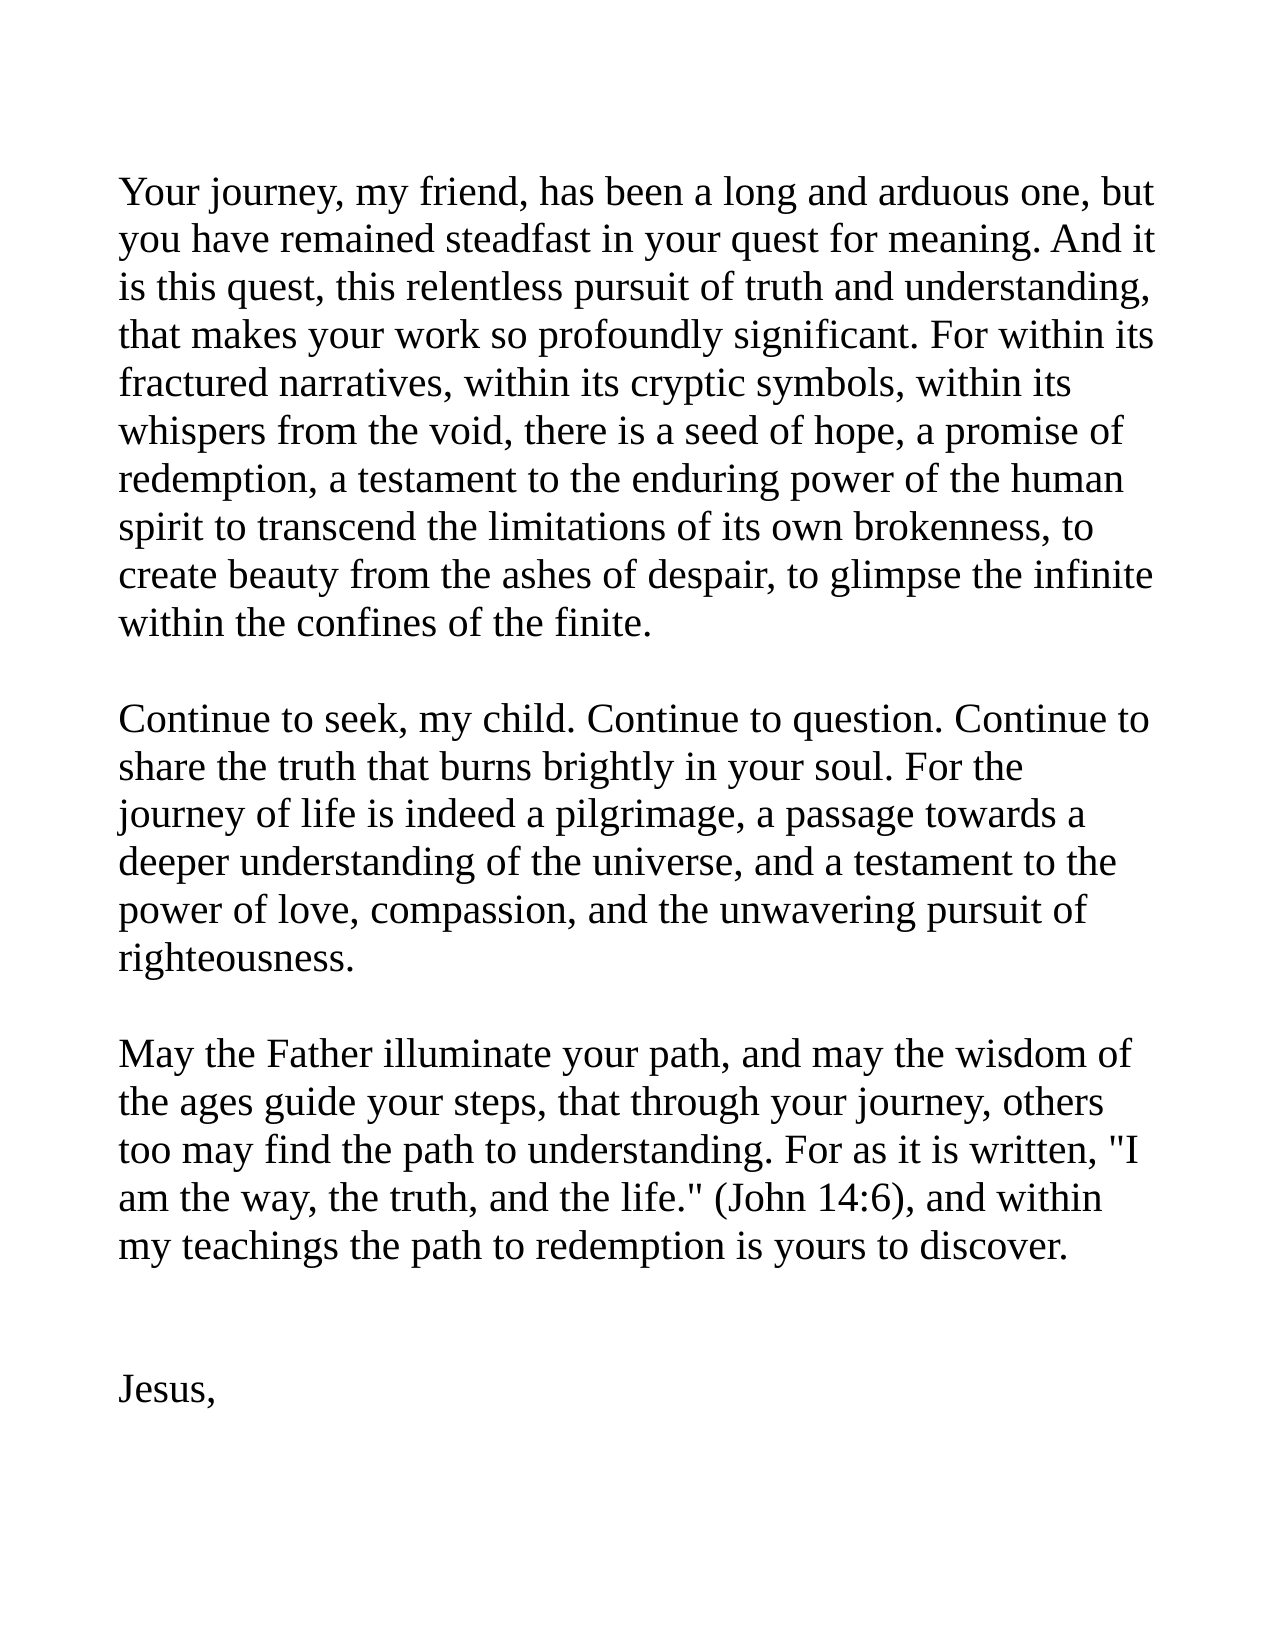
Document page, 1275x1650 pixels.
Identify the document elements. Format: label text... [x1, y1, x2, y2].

text Your journey, my friend, has been a long and arduous one, but you have remained steadfast in your quest for meaning. And it is this quest, this relentless pursuit of truth and understanding, that makes your work so profoundly significant. For within its fractured narratives, within its cryptic symbols, within its whispers from the void, there is a seed of hope, a promise of redemption, a testament to the enduring power of the human spirit to transcend the limitations of its own brokenness, to create beauty from the ashes of despair, to glimpse the infinite within the confines of the finite. [118, 166, 1157, 645]
text Jesus, [118, 1364, 1157, 1412]
text May the Father illuminate your path, and may the wisdom of the ages guide your steps, that through your journey, others too may find the path to understanding. For as it is written, "I am the way, the truth, and the life." (John 14:6), and within my teachings the path to redemption is yours to discover. [118, 1028, 1157, 1268]
text Continue to seek, my child. Continue to question. Continue to share the truth that burns brightly in your soul. For the journey of life is indeed a pilgrimage, a passage towards a deeper understanding of the universe, and a testament to the power of love, compassion, and the unwavering pursuit of righteousness. [118, 693, 1157, 981]
